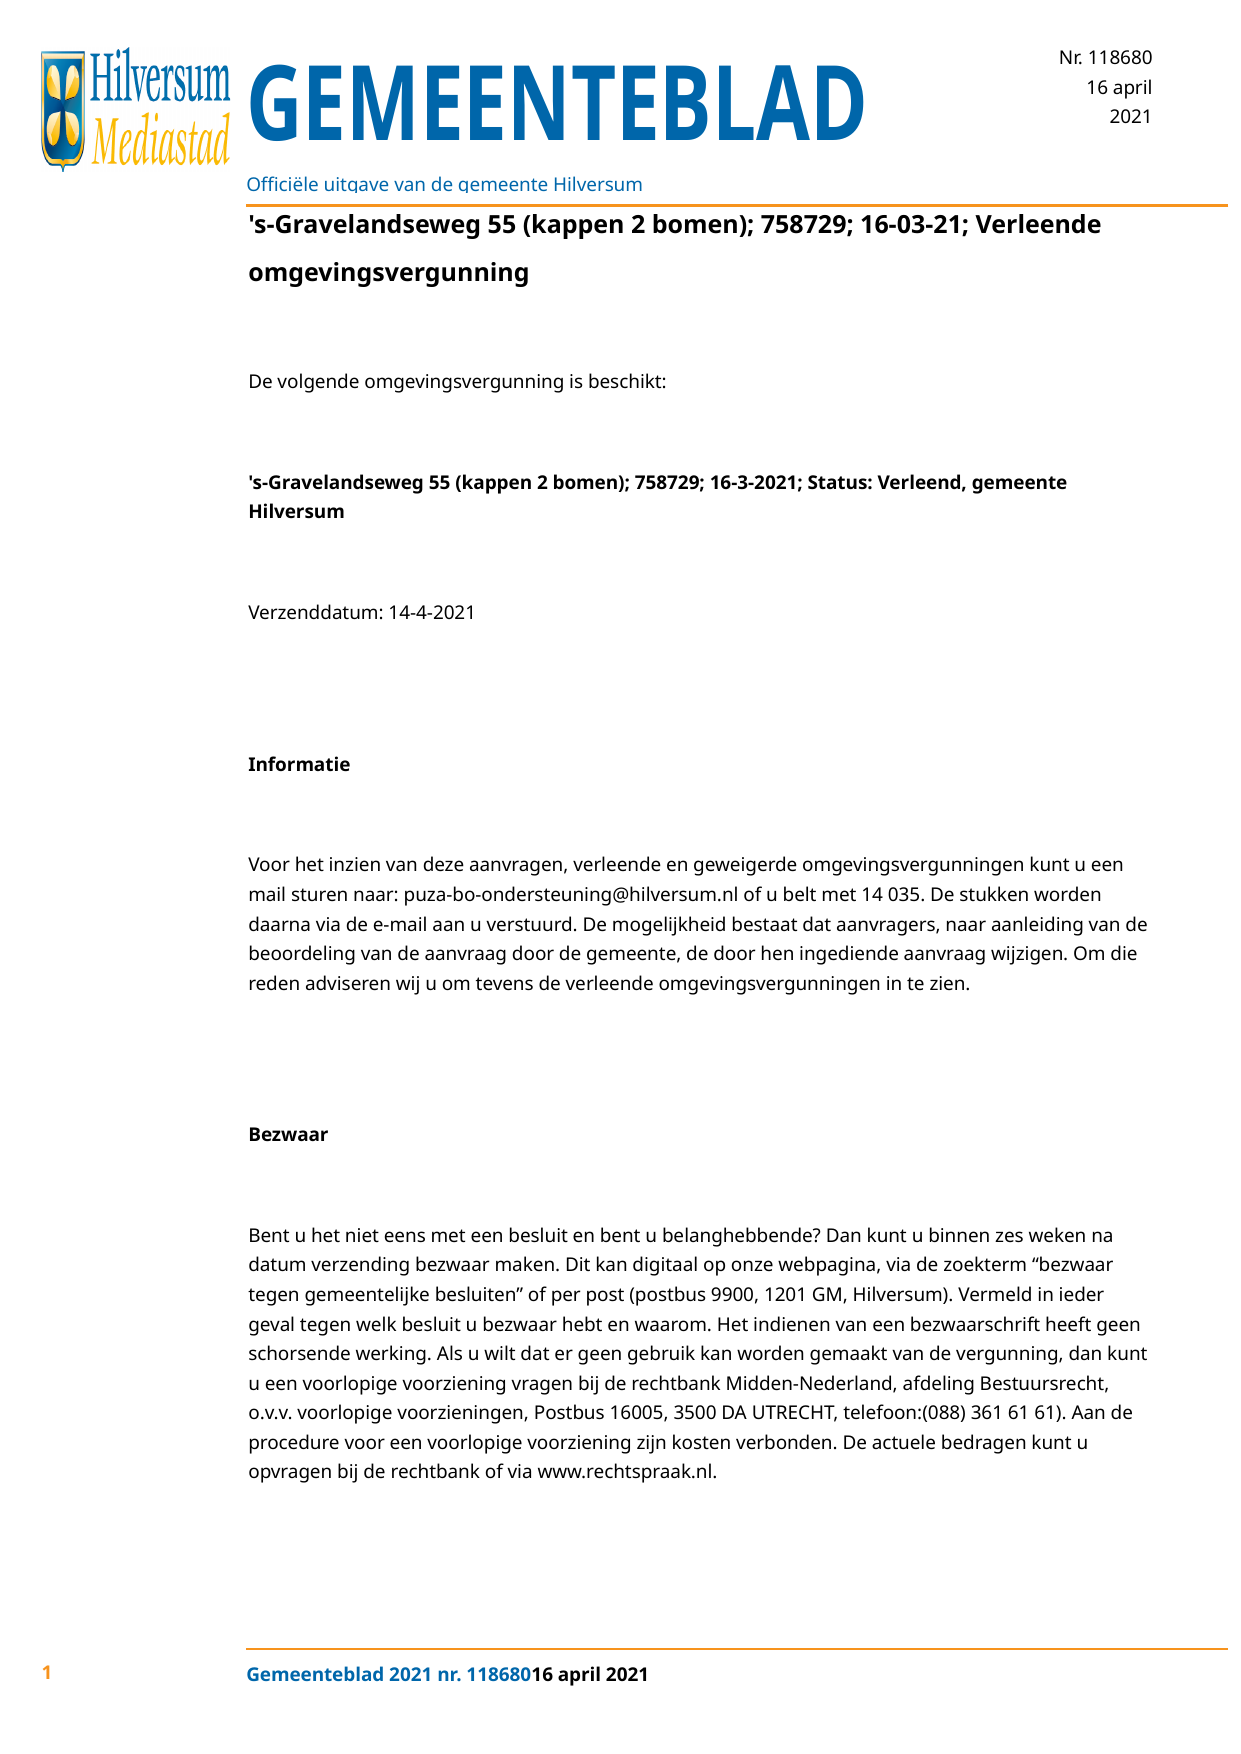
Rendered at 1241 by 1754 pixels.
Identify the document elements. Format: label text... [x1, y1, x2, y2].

text 's-Gravelandseweg 55 (kappen 2 bomen); 758729; 16-3-2021; Status: Verleend, gemeente Hilversum [248, 469, 1152, 524]
text Verzenddatum: 14-4-2021 [248, 599, 1152, 625]
text De volgende omgevingsvergunning is beschikt: [248, 368, 1152, 394]
text Informatie [248, 751, 1152, 777]
picture [41, 47, 231, 172]
text Bent u het niet eens met een besluit en bent u belanghebbende? Dan kunt u binnen zes weken na datum verzending bezwaar maken. Dit kan digitaal op onze webpagina, via de zoekterm “bezwaar tegen gemeentelijke besluiten” of per post (postbus 9900, 1201 GM, Hilversum). Vermeld in ieder geval tegen welk besluit u bezwaar hebt en waarom. Het indienen van een bezwaarschrift heeft geen schorsende werking. Als u wilt dat er geen gebruik kan worden gemaakt van de vergunning, dan kunt u een voorlopige voorziening vragen bij de rechtbank Midden-Nederland, afdeling Bestuursrecht, o.v.v. voorlopige voorzieningen, Postbus 16005, 3500 DA UTRECHT, telefoon:(088) 361 61 61). Aan de procedure voor een voorlopige voorziening zijn kosten verbonden. De actuele bedragen kunt u opvragen bij de rechtbank of via www.rechtspraak.nl. [248, 1222, 1152, 1484]
text 's-Gravelandseweg 55 (kappen 2 bomen); 758729; 16-03-21; Verleende omgevingsvergunning [248, 207, 1152, 288]
text Bezwaar [248, 1121, 1152, 1147]
text Voor het inzien van deze aanvragen, verleende en geweigerde omgevingsvergunningen kunt u een mail sturen naar: puza-bo-ondersteuning@hilversum.nl of u belt met 14 035. De stukken worden daarna via de e-mail aan u verstuurd. De mogelijkheid bestaat dat aanvragers, naar aanleiding van de beoordeling van de aanvraag door de gemeente, de door hen ingediende aanvraag wijzigen. Om die reden adviseren wij u om tevens de verleende omgevingsvergunningen in te zien. [248, 852, 1152, 996]
